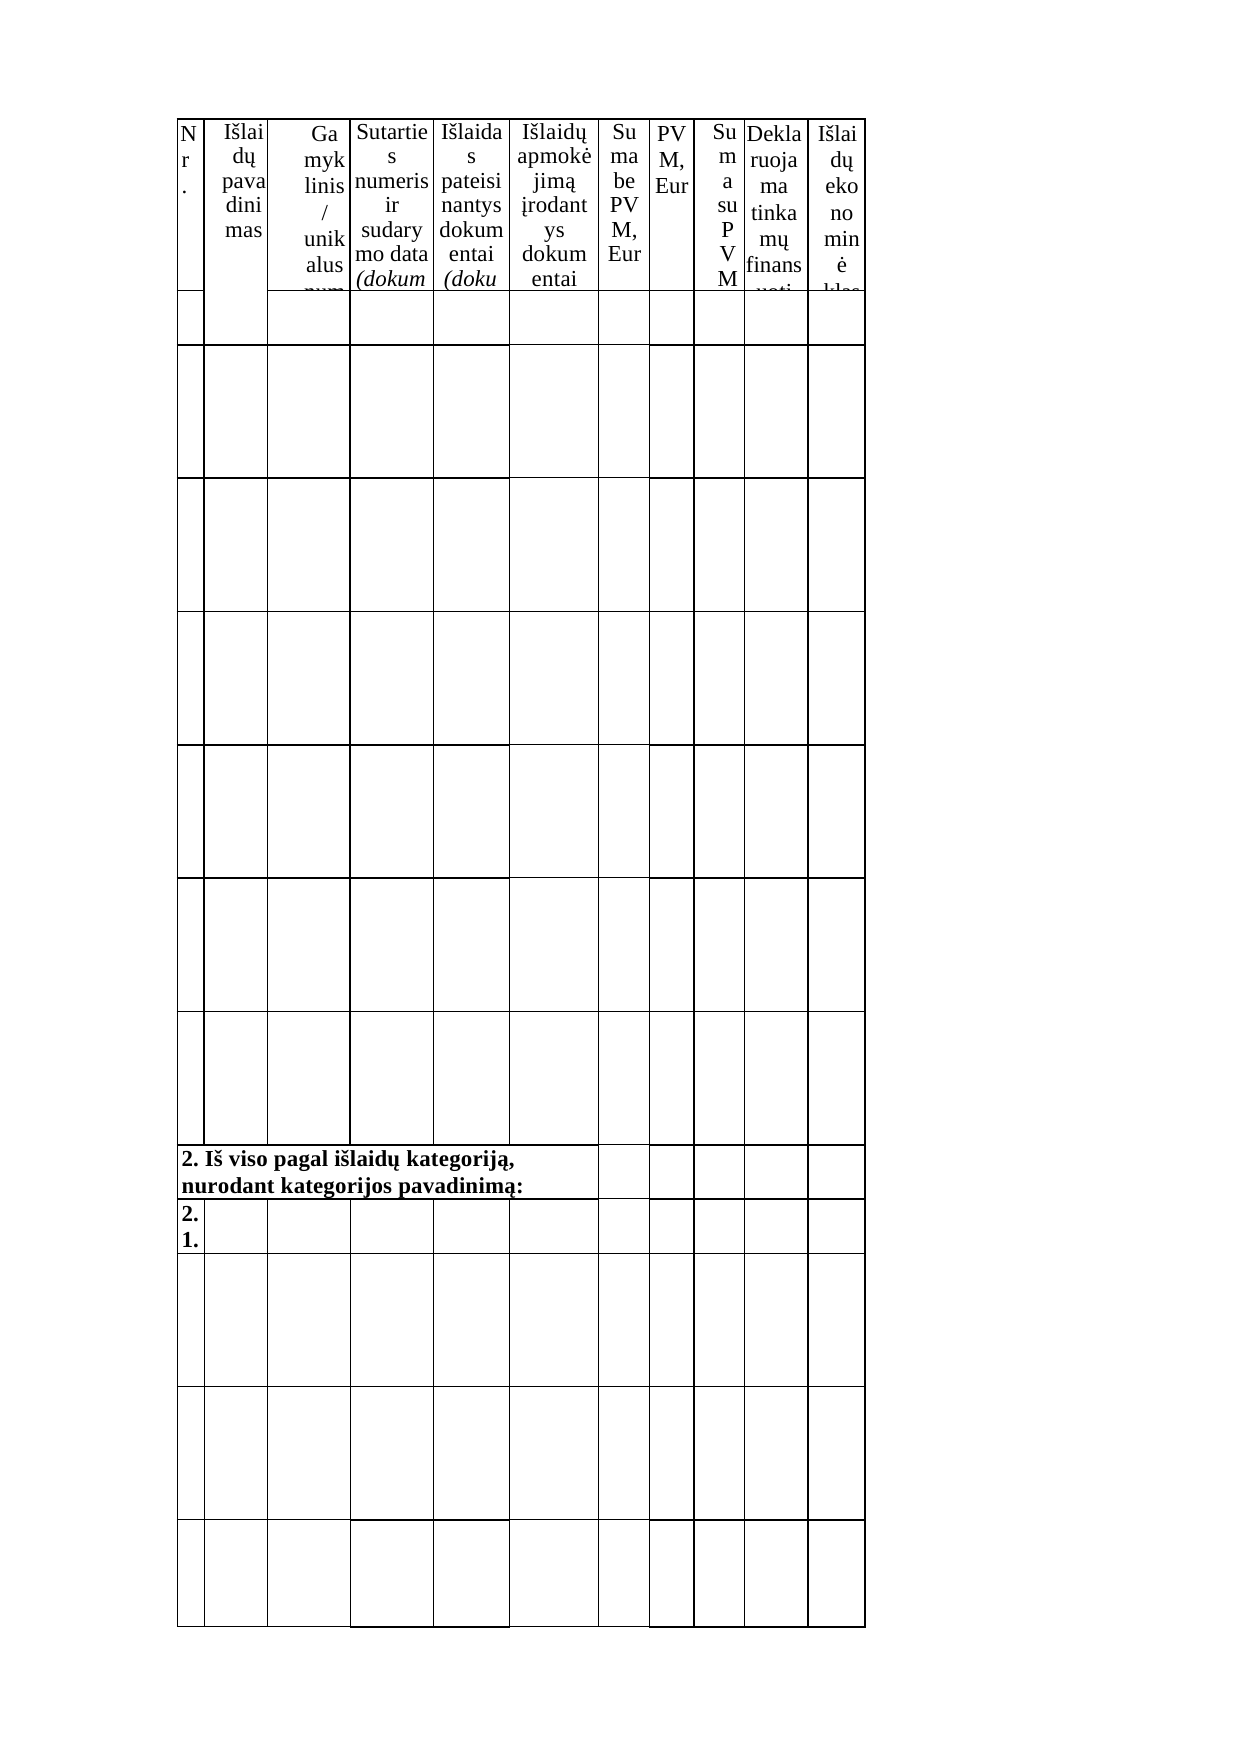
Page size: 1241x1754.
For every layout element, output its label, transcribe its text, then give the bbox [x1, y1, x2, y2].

table_cell [434, 746, 509, 877]
table_cell [351, 1254, 433, 1386]
table_cell [992, 877, 1055, 1011]
table_cell [599, 745, 649, 877]
table_header [928, 118, 992, 290]
table_cell [992, 1011, 1055, 1144]
table_cell [434, 879, 509, 1011]
table_cell [178, 1387, 204, 1519]
table_cell [928, 611, 992, 744]
table_cell [205, 1387, 267, 1519]
table_cell [809, 479, 864, 611]
table_cell [205, 746, 267, 877]
table_cell [205, 1012, 267, 1144]
table_cell [650, 1521, 693, 1626]
table_cell [650, 1146, 693, 1198]
table_cell [745, 291, 807, 344]
table_cell [992, 611, 1055, 744]
table_cell [928, 1011, 992, 1144]
table_cell [695, 1521, 744, 1626]
table_cell [695, 612, 744, 744]
table_cell [178, 346, 203, 477]
table_cell [205, 1520, 267, 1626]
table_cell [992, 744, 1055, 877]
table_cell [866, 1198, 928, 1252]
table_cell [695, 291, 744, 344]
table_cell [434, 291, 509, 344]
table_cell [650, 1012, 693, 1144]
table_cell [809, 746, 864, 877]
table_cell [205, 879, 267, 1011]
table_cell [809, 1200, 864, 1252]
table_cell [866, 1253, 928, 1386]
table_cell [434, 1387, 509, 1519]
table_cell [599, 1520, 649, 1626]
table_cell [992, 1386, 1055, 1519]
table_header Suma su PVM, Eur [740, 120, 744, 290]
table_cell [866, 344, 928, 477]
table_cell [928, 877, 992, 1011]
table_cell [650, 1387, 693, 1519]
table_cell [928, 1198, 992, 1252]
table_cell [650, 746, 693, 877]
table_cell [695, 1254, 744, 1386]
table_header [992, 118, 1055, 290]
table_cell [928, 744, 992, 877]
table_cell [695, 1200, 744, 1252]
table_cell [268, 1520, 350, 1626]
table_cell [510, 1254, 598, 1386]
table_cell [650, 1200, 693, 1252]
table_cell [992, 344, 1055, 477]
table_cell [650, 479, 693, 611]
table_cell [1055, 1253, 1118, 1386]
table_cell [268, 879, 349, 1011]
table_cell [510, 745, 598, 877]
table_cell [510, 345, 598, 477]
table_cell [928, 1519, 992, 1626]
table_cell [866, 744, 928, 877]
table_cell [268, 291, 349, 344]
table_cell [992, 290, 1055, 344]
table_cell [599, 478, 649, 611]
table_cell [268, 1254, 350, 1386]
table_header Nr. [186, 120, 203, 290]
table_cell [1118, 344, 1181, 477]
table_cell [809, 1012, 864, 1144]
table_cell [866, 877, 928, 1011]
table_cell [510, 1387, 598, 1519]
table_cell [178, 879, 203, 1011]
table_cell [205, 1200, 267, 1252]
table_header Išlaidų pavadinimas [205, 120, 267, 290]
table_cell [599, 1387, 649, 1519]
table_cell [599, 291, 649, 344]
table_cell [866, 290, 928, 344]
table_cell [745, 479, 807, 611]
table_cell [1055, 290, 1118, 344]
table_cell [178, 612, 203, 744]
table_cell [1055, 1198, 1118, 1252]
table_cell [178, 1254, 204, 1386]
table_cell [650, 291, 693, 344]
table_cell [928, 477, 992, 611]
table_cell [928, 1253, 992, 1386]
table_cell [695, 346, 744, 477]
table_cell [268, 1200, 350, 1252]
table_cell [650, 612, 693, 744]
table_cell [510, 612, 598, 744]
table_cell [695, 1146, 744, 1198]
table_header Suma be PVM, Eur [599, 120, 649, 290]
table_cell [745, 1200, 807, 1252]
table_cell [1118, 877, 1181, 1011]
table_cell [745, 1146, 807, 1198]
table_cell [599, 878, 649, 1011]
table_cell [178, 291, 203, 344]
table_cell [866, 1144, 928, 1198]
table_cell [351, 346, 433, 477]
table_cell [866, 1011, 928, 1144]
table_header Gamyklinis/ unikalus numeris (žemės ūkio technikos, įrangos, statinių ar kt.) [268, 120, 303, 290]
table_cell [1118, 290, 1181, 344]
table_cell [809, 291, 864, 344]
table_cell [268, 746, 349, 877]
table_cell [268, 1012, 349, 1144]
table_cell [434, 1521, 509, 1626]
table_cell [695, 1012, 744, 1144]
table_cell [599, 612, 649, 744]
table_cell [178, 1012, 203, 1144]
table_cell [928, 1144, 992, 1198]
table_cell [599, 1254, 649, 1386]
table_cell [268, 479, 349, 611]
table_cell [510, 291, 598, 344]
table_cell [510, 878, 598, 1011]
table_header [1118, 118, 1181, 290]
table_cell [434, 1012, 509, 1144]
table_cell [695, 879, 744, 1011]
table_cell [809, 1146, 864, 1198]
table_cell [1055, 877, 1118, 1011]
table_cell [745, 1012, 807, 1144]
table_cell [205, 479, 267, 611]
table_cell [809, 879, 864, 1011]
table_cell [1118, 1519, 1181, 1626]
table_cell [351, 479, 433, 611]
table_cell [268, 1387, 350, 1519]
table_cell [928, 290, 992, 344]
table_cell [928, 1386, 992, 1519]
table_cell [351, 291, 433, 344]
table_cell [434, 1254, 509, 1386]
table_cell [1055, 1386, 1118, 1519]
table_header [1055, 118, 1118, 290]
table_cell [1118, 1253, 1181, 1386]
table_cell [178, 746, 203, 877]
table_cell [928, 344, 992, 477]
table_cell [1118, 1386, 1181, 1519]
table_cell [205, 290, 267, 344]
table_cell [650, 1254, 693, 1386]
table_cell [992, 1198, 1055, 1252]
table_cell [992, 1253, 1055, 1386]
table_cell [510, 478, 598, 611]
table_cell [1055, 611, 1118, 744]
table_cell [866, 1519, 928, 1626]
table_cell [745, 746, 807, 877]
table_cell [809, 612, 864, 744]
table_cell [809, 1521, 864, 1626]
table_cell [510, 1520, 598, 1626]
table_cell [1118, 611, 1181, 744]
table_cell [599, 1199, 649, 1252]
table_cell [745, 1521, 807, 1626]
table_cell [745, 1387, 807, 1519]
table_cell [351, 879, 433, 1011]
table_cell [809, 1254, 864, 1386]
table_cell [599, 1145, 649, 1198]
table_cell [205, 346, 267, 477]
table_cell [745, 346, 807, 477]
table_cell [351, 1387, 433, 1519]
table_cell [351, 1200, 433, 1252]
table_cell [992, 1519, 1055, 1626]
table_cell [695, 1387, 744, 1519]
table_cell [745, 612, 807, 744]
table_cell [351, 1012, 433, 1144]
table_cell [178, 479, 203, 611]
table_cell [1118, 744, 1181, 877]
table_cell [351, 746, 433, 877]
table_header Suma su PVM, Eur [695, 120, 708, 290]
table_cell [1055, 1011, 1118, 1144]
table_cell [1055, 1519, 1118, 1626]
table_header [866, 118, 928, 290]
table_cell [1118, 1198, 1181, 1252]
table_header PVM, Eur [650, 120, 693, 290]
table_cell [434, 612, 509, 744]
table_cell 2.1. [200, 1200, 204, 1252]
table_cell [695, 746, 744, 877]
table_cell [650, 346, 693, 477]
table_cell [599, 345, 649, 477]
table_cell [1055, 744, 1118, 877]
table_cell [866, 1386, 928, 1519]
table_cell [599, 1012, 649, 1144]
table_cell [178, 1520, 204, 1626]
table_cell [745, 879, 807, 1011]
table_cell [992, 477, 1055, 611]
table_cell [434, 346, 509, 477]
table_cell [510, 1012, 598, 1144]
table_cell [1055, 344, 1118, 477]
table_cell [510, 1200, 598, 1252]
table_cell [434, 479, 509, 611]
table_cell [809, 346, 864, 477]
table_cell [434, 1200, 509, 1252]
table_cell [695, 479, 744, 611]
table_cell [866, 611, 928, 744]
table_cell [809, 1387, 864, 1519]
table_cell [351, 1521, 433, 1626]
table_cell [205, 612, 267, 744]
table_cell [1055, 1144, 1118, 1198]
table_cell [745, 1254, 807, 1386]
table_cell [992, 1144, 1055, 1198]
table_cell [1055, 477, 1118, 611]
table_cell [1118, 477, 1181, 611]
table_cell [866, 477, 928, 611]
table_cell [268, 346, 349, 477]
table_cell [268, 612, 349, 744]
table_cell [1118, 1011, 1181, 1144]
table_cell [205, 1254, 267, 1386]
table_cell [351, 612, 433, 744]
table_cell [1118, 1144, 1181, 1198]
table_cell [650, 879, 693, 1011]
